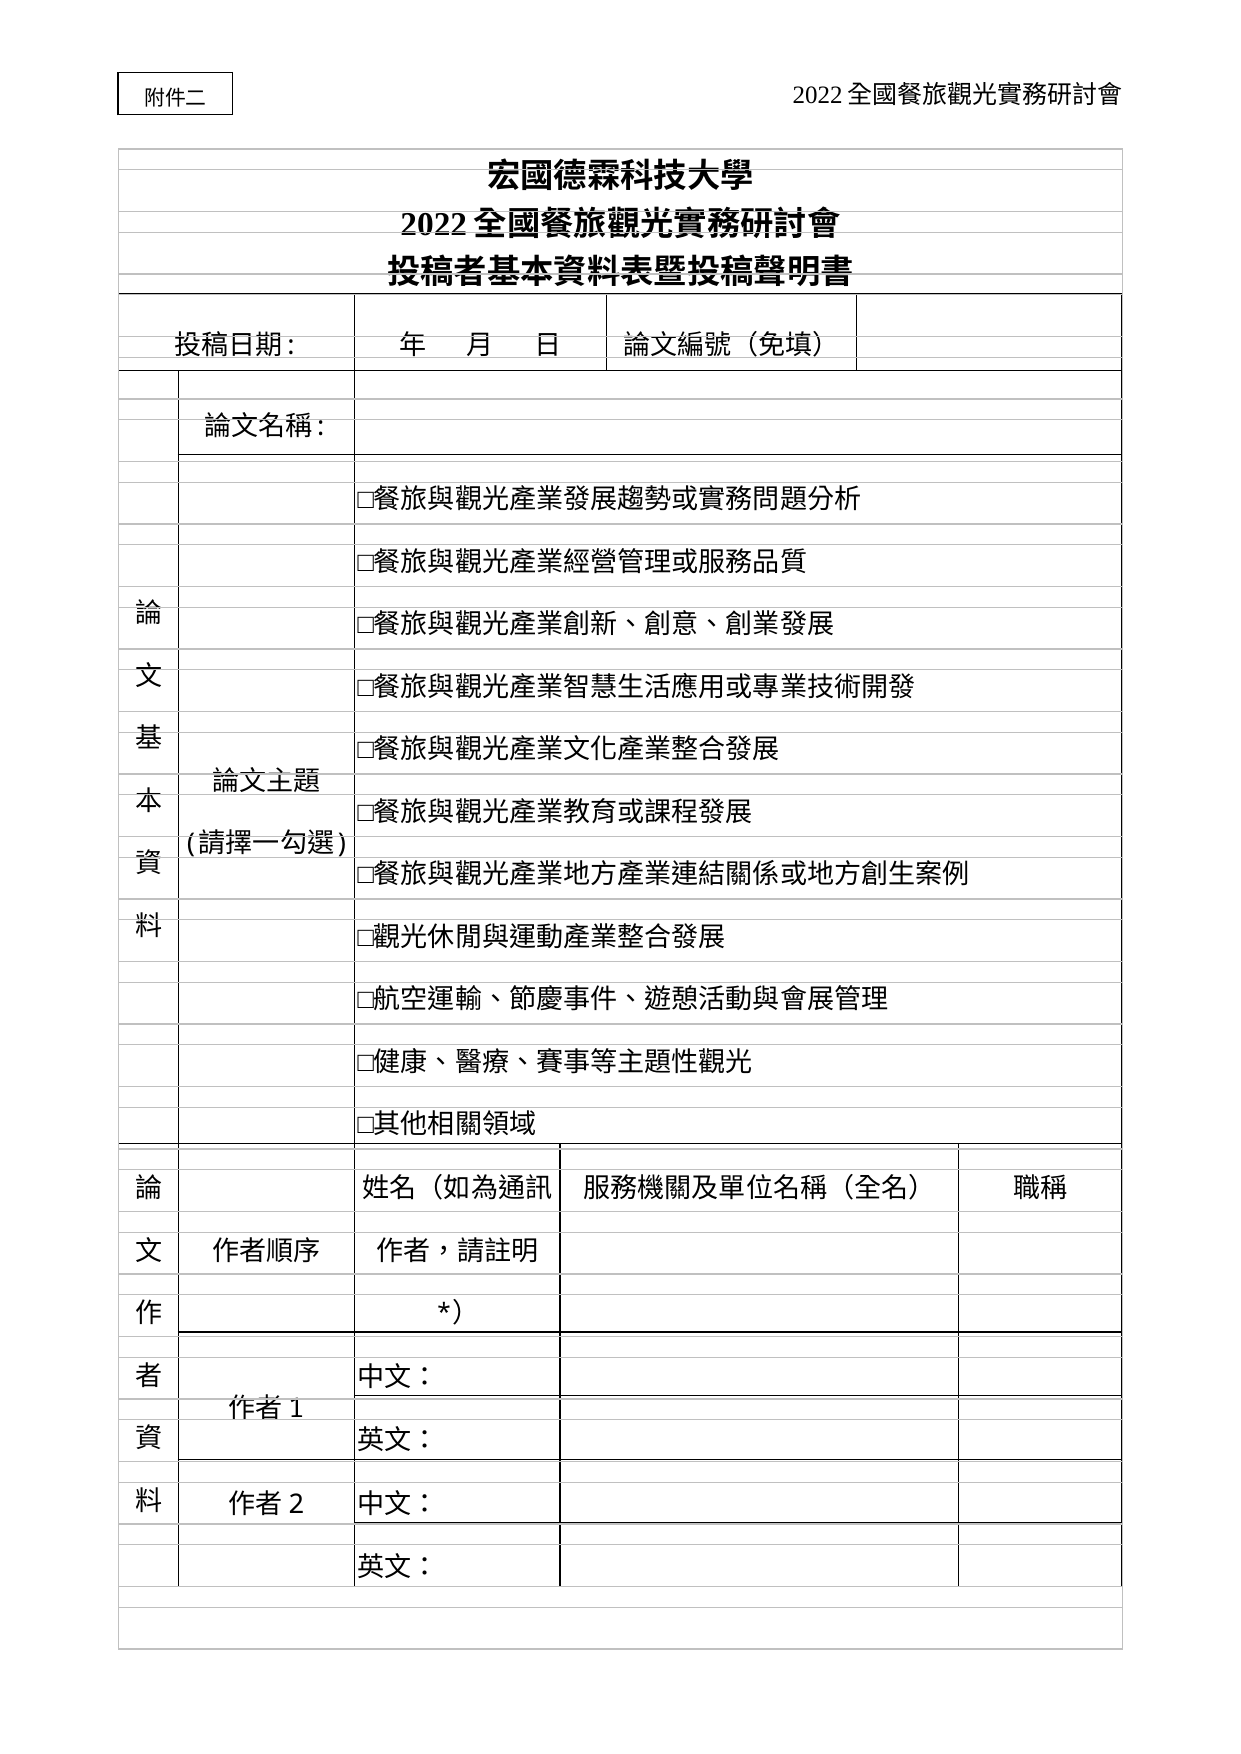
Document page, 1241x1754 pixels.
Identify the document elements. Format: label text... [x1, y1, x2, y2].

table_cell 論文主題 (請擇一勾選) [179, 733, 354, 773]
text 2022全國餐旅觀光實務研討會 [769, 212, 797, 232]
table_cell [119, 1144, 178, 1148]
table_cell 論 文 基 本 資 料 [119, 920, 178, 961]
table_cell [355, 1525, 559, 1544]
table_cell [561, 1233, 958, 1273]
table_cell [561, 1483, 958, 1522]
table_cell 論 文 基 本 資 料 [119, 1108, 178, 1143]
table_cell [355, 712, 1121, 732]
table_cell 論文主題 (請擇一勾選) [179, 462, 354, 482]
table_cell [355, 455, 1121, 461]
table_cell [561, 1337, 958, 1357]
table_cell [119, 1150, 178, 1169]
table_cell 論文主題 (請擇一勾選) [179, 920, 354, 961]
table_cell [561, 1150, 958, 1169]
table_cell 論 文 基 本 資 料 [119, 712, 178, 732]
text 投稿者基本資料表暨投稿聲明書 [119, 245, 1122, 273]
table_cell 論文主題 (請擇一勾選) [179, 712, 354, 732]
table_cell 論文主題 (請擇一勾選) [179, 837, 354, 857]
table_cell [355, 775, 1121, 794]
table_cell 作者1 [179, 1420, 354, 1458]
table_cell 論 文 基 本 資 料 [119, 608, 178, 648]
text 2022全國餐旅觀光實務研討會 [560, 212, 578, 232]
table_cell 論文主題 (請擇一勾選) [179, 1087, 354, 1107]
table_cell [959, 1462, 1121, 1482]
table_cell [959, 1525, 1121, 1544]
table_cell [959, 1337, 1121, 1357]
table_cell [179, 1170, 354, 1211]
table_cell □餐旅與觀光產業教育或課程發展 [355, 795, 1121, 836]
table_cell 論 文 基 本 資 料 [119, 1087, 178, 1107]
table_cell [561, 1545, 958, 1586]
table_cell [355, 525, 1121, 544]
table_cell 作者1 [235, 1400, 244, 1419]
table_header [857, 295, 1121, 336]
table_cell [179, 1525, 354, 1544]
table_cell [355, 1337, 559, 1357]
table_cell 論 文 基 本 資 料 [119, 525, 178, 544]
table_cell □健康、醫療、賽事等主題性觀光 [355, 1045, 1121, 1086]
table_cell 姓名（如為通訊 [355, 1170, 559, 1211]
table_cell [561, 1358, 958, 1395]
table_cell [179, 1545, 354, 1586]
table_cell [561, 1212, 958, 1232]
table_cell [355, 1400, 559, 1419]
table_cell □餐旅與觀光產業創新、創意、創業發展 [355, 608, 1121, 648]
table_cell [959, 1420, 1121, 1458]
table_cell □餐旅與觀光產業智慧生活應用或專業技術開發 [355, 670, 1121, 711]
table_cell 中文： [355, 1483, 559, 1522]
table_cell 作者2 [179, 1483, 354, 1523]
text 2022全國餐旅觀光實務研討會 [119, 212, 487, 232]
table_cell 中文： [355, 1358, 559, 1395]
table_cell 論 文 基 本 資 料 [119, 670, 178, 711]
table_cell 作者1 [179, 1358, 354, 1398]
table_cell 論文主題 (請擇一勾選) [179, 983, 354, 1023]
text 宏國德霖科技大學 [119, 170, 1122, 197]
table_cell □餐旅與觀光產業文化產業整合發展 [355, 733, 1121, 773]
table_cell [959, 1212, 1121, 1232]
table_cell 作者，請註明 [355, 1233, 559, 1273]
table_cell 論文主題 (請擇一勾選) [179, 1108, 354, 1143]
table_cell [119, 1545, 178, 1586]
table_cell □餐旅與觀光產業經營管理或服務品質 [355, 545, 1121, 586]
table_cell 論 文 基 本 資 料 [119, 1045, 178, 1086]
table_cell [179, 1462, 354, 1482]
table_cell [355, 962, 1121, 982]
table_cell [355, 400, 1121, 419]
text 2022全國餐旅觀光實務研討會 [729, 212, 745, 232]
table_cell [355, 1462, 559, 1482]
table_cell 論 文 基 本 資 料 [119, 775, 178, 794]
table_cell [355, 837, 1121, 857]
table_cell [355, 462, 1121, 482]
table_cell [119, 1462, 178, 1482]
table_header [607, 358, 856, 370]
table_cell 文 [119, 1233, 178, 1273]
table_cell [179, 1150, 354, 1169]
table_cell □航空運輸、節慶事件、遊憩活動與會展管理 [355, 983, 1121, 1023]
table_header [119, 358, 354, 370]
table_cell 論文主題 (請擇一勾選) [179, 670, 354, 711]
table_cell [119, 1275, 178, 1294]
table_cell 作者1 [266, 1400, 354, 1419]
table_cell [959, 1358, 1121, 1395]
table_cell 論 文 基 本 資 料 [119, 733, 178, 773]
table_cell [355, 1150, 559, 1169]
table_cell [179, 1212, 354, 1232]
table_cell [561, 1400, 958, 1419]
table_cell 作 [119, 1295, 178, 1336]
table_cell [179, 1144, 354, 1148]
table_cell 論 文 基 本 資 料 [119, 858, 178, 898]
table_header [355, 295, 606, 336]
table_cell 論 文 基 本 資 料 [119, 837, 178, 857]
table_header [857, 358, 1121, 370]
table_cell 職稱 [959, 1170, 1121, 1211]
table_cell 論文主題 (請擇一勾選) [179, 900, 354, 919]
table_cell 英文： [355, 1545, 559, 1586]
table_cell 論 文 基 本 資 料 [119, 371, 178, 398]
table_cell 資 [119, 1420, 178, 1461]
text 2022全國餐旅觀光實務研討會 [801, 212, 1122, 232]
table_cell 論 文 基 本 資 料 [119, 900, 178, 919]
table_cell 作者1 [179, 1337, 354, 1357]
table_cell [355, 1144, 559, 1148]
table_cell [561, 1295, 958, 1331]
table_cell [179, 1275, 354, 1294]
table_cell 料 [119, 1483, 178, 1523]
table_cell 論 文 基 本 資 料 [119, 420, 178, 461]
table_cell 論文主題 (請擇一勾選) [179, 483, 354, 523]
table_cell 作者1 [179, 1400, 233, 1419]
table_cell [959, 1295, 1121, 1331]
table_cell 論文主題 (請擇一勾選) [179, 775, 354, 794]
table_cell 論文名稱: [179, 371, 354, 398]
table_cell *） [355, 1295, 559, 1331]
table_cell 論文主題 (請擇一勾選) [179, 795, 354, 836]
table_cell [179, 1295, 354, 1331]
table_cell 作者1 [246, 1400, 266, 1419]
table_cell [119, 1400, 178, 1419]
table_cell [355, 587, 1121, 607]
table_cell 論 文 基 本 資 料 [119, 1025, 178, 1044]
table_cell 作者順序 [179, 1233, 354, 1273]
table_cell □餐旅與觀光產業發展趨勢或實務問題分析 [355, 483, 1121, 523]
table_cell □餐旅與觀光產業地方產業連結關係或地方創生案例 [355, 858, 1121, 898]
table_cell [119, 1525, 178, 1544]
table_header 投稿日期: [119, 337, 354, 357]
table_cell [355, 900, 1121, 919]
table_cell [355, 420, 1121, 454]
table_cell [355, 1087, 1121, 1107]
table_cell [959, 1233, 1121, 1273]
table_cell [561, 1462, 958, 1482]
text 2022全國餐旅觀光實務研討會 [119, 233, 1122, 245]
table_cell 論 文 基 本 資 料 [119, 983, 178, 1023]
table_cell [959, 1483, 1121, 1522]
table_cell [959, 1400, 1121, 1419]
table_cell [561, 1275, 958, 1294]
table_cell [355, 1275, 559, 1294]
table_cell □其他相關領域 [355, 1108, 1121, 1143]
table_cell 論 文 基 本 資 料 [119, 650, 178, 669]
table_cell 論 文 基 本 資 料 [119, 545, 178, 586]
table_cell 者 [119, 1358, 178, 1398]
table_cell [355, 1025, 1121, 1044]
table_cell [355, 1212, 559, 1232]
table_cell [561, 1420, 958, 1458]
table_header 年 月 日 [355, 337, 606, 357]
table_cell [561, 1525, 958, 1544]
table_cell [959, 1150, 1121, 1169]
table_cell 論文主題 (請擇一勾選) [179, 650, 354, 669]
table_cell 論文名稱: [179, 400, 354, 419]
table_cell 論文主題 (請擇一勾選) [179, 455, 354, 461]
table_cell 服務機關及單位名稱（全名） [561, 1170, 958, 1211]
table_cell [561, 1144, 958, 1148]
table_cell 論 文 基 本 資 料 [119, 400, 178, 419]
table_cell 論文主題 (請擇一勾選) [179, 1045, 354, 1086]
table_cell 論文名稱: [179, 420, 354, 454]
table_header [355, 358, 606, 370]
text 2022全國餐旅觀光實務研討會 [492, 212, 509, 232]
text 投稿者基本資料表暨投稿聲明書 [119, 275, 1122, 293]
table_cell 論文主題 (請擇一勾選) [179, 858, 354, 898]
table_cell 論 文 基 本 資 料 [119, 462, 178, 482]
table_cell 論文主題 (請擇一勾選) [179, 525, 354, 544]
table_cell 論文主題 (請擇一勾選) [179, 962, 354, 982]
table_cell 論 文 基 本 資 料 [119, 795, 178, 836]
table_cell [355, 650, 1121, 669]
table_cell 論 文 基 本 資 料 [119, 962, 178, 982]
table_cell [959, 1275, 1121, 1294]
text 宏國德霖科技大學 [526, 170, 547, 185]
text 2022全國餐旅觀光實務研討會 [591, 212, 612, 232]
table_header 論文編號（免填） [607, 337, 856, 357]
table_cell [959, 1545, 1121, 1586]
table_cell 論文主題 (請擇一勾選) [179, 608, 354, 648]
table_cell 英文： [355, 1420, 559, 1458]
table_header [607, 295, 856, 336]
table_cell □觀光休閒與運動產業整合發展 [355, 920, 1121, 961]
table_header [857, 337, 1121, 357]
text 2022全國餐旅觀光實務研討會 [635, 212, 654, 232]
table_cell 論 文 基 本 資 料 [119, 587, 178, 607]
table_cell 論文主題 (請擇一勾選) [179, 1025, 354, 1044]
table_cell 論文主題 (請擇一勾選) [179, 545, 354, 586]
table_cell [959, 1144, 1121, 1148]
table_header [119, 295, 354, 336]
table_cell 論文主題 (請擇一勾選) [179, 587, 354, 607]
table_cell [355, 371, 1121, 398]
text 宏國德霖科技大學 [119, 150, 1122, 169]
table_cell [119, 1337, 178, 1357]
table_cell 論 文 基 本 資 料 [119, 483, 178, 523]
text 2022全國餐旅觀光實務研討會 [119, 197, 1122, 211]
table_cell 論 [119, 1170, 178, 1211]
text 2022全國餐旅觀光實務研討會 [659, 212, 716, 232]
table_cell [119, 1212, 178, 1232]
